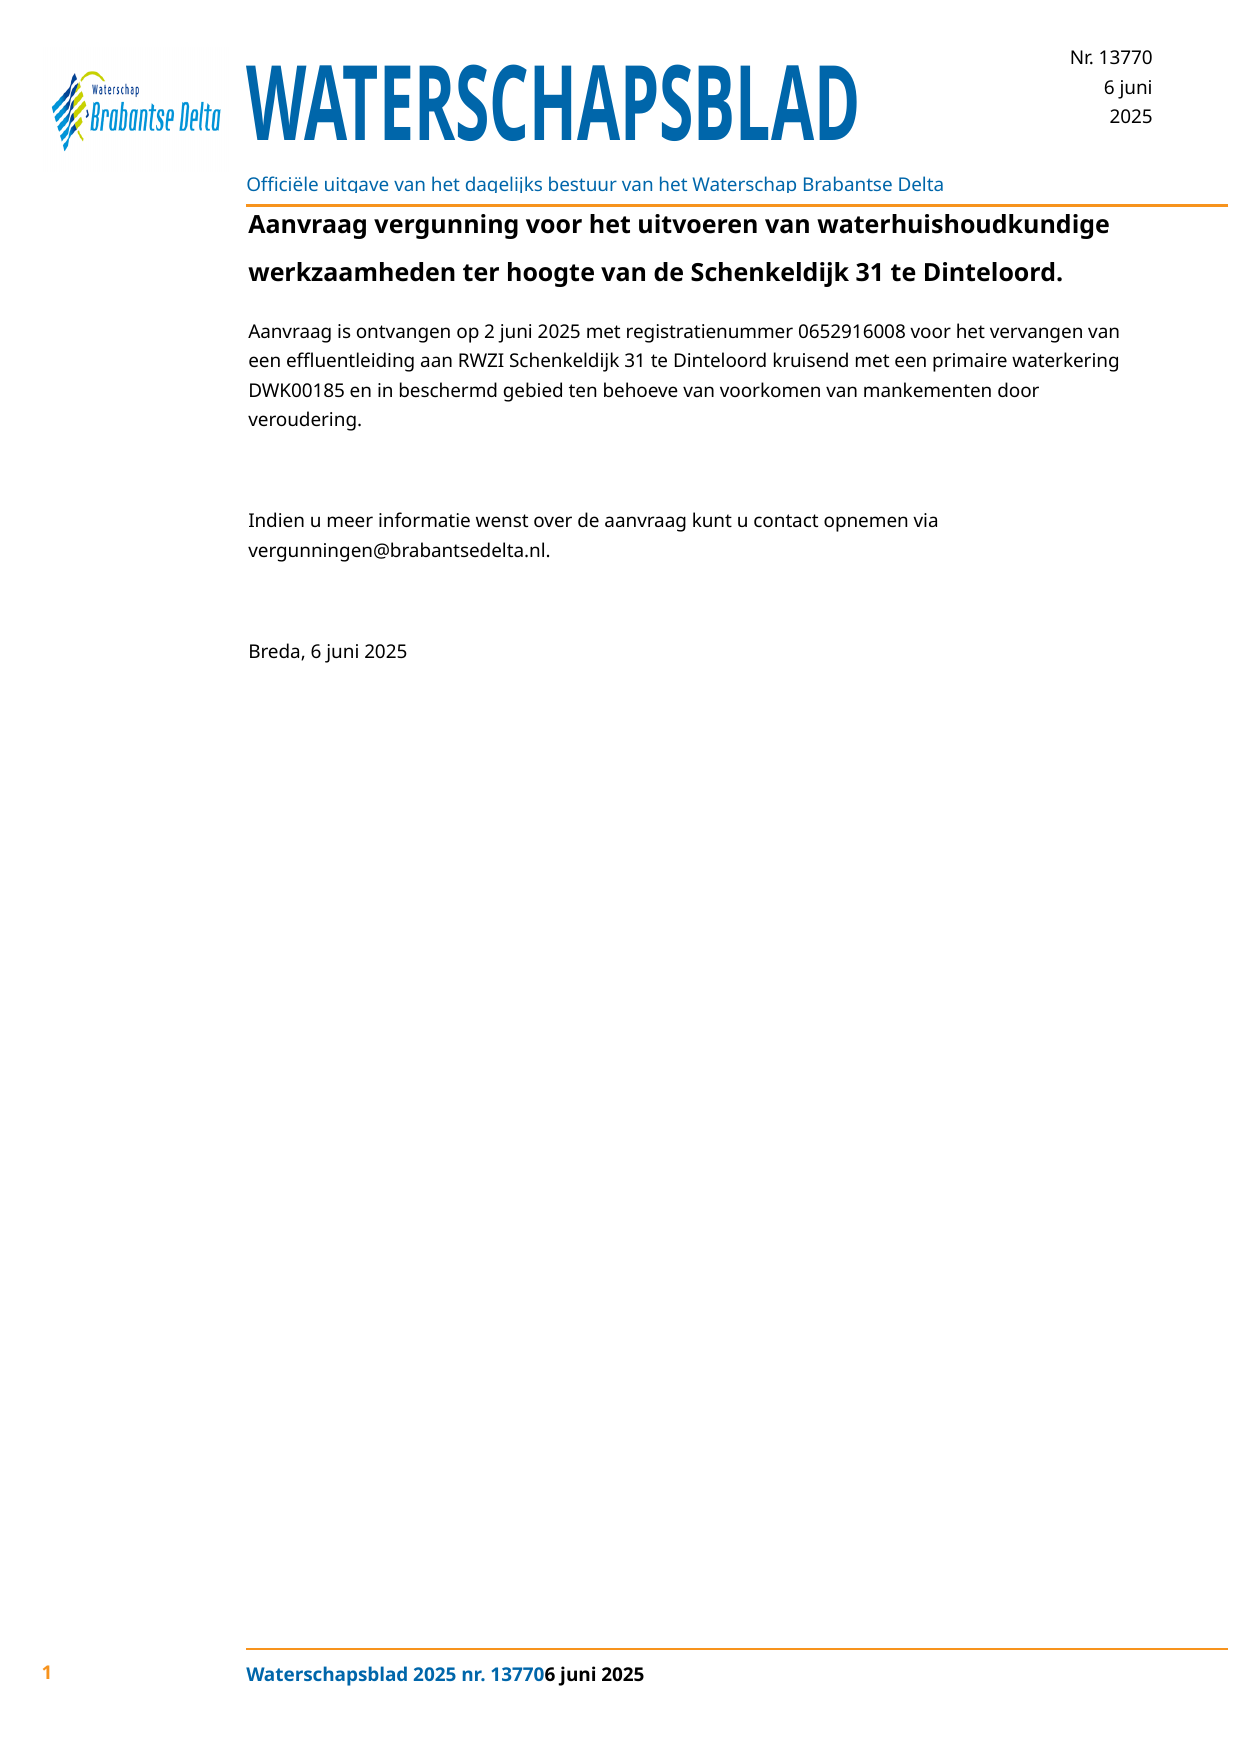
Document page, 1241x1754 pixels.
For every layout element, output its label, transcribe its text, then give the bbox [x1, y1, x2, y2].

text Aanvraag is ontvangen op 2 juni 2025 met registratienummer 0652916008 voor het vervangen van een effluentleiding aan RWZI Schenkeldijk 31 te Dinteloord kruisend met een primaire waterkering DWK00185 en in beschermd gebied ten behoeve van voorkomen van mankementen door veroudering. [248, 318, 1152, 432]
text Indien u meer informatie wenst over de aanvraag kunt u contact opnemen via vergunningen@brabantsedelta.nl. [248, 507, 1152, 563]
text Aanvraag vergunning voor het uitvoeren van waterhuishoudkundige werkzaamheden ter hoogte van de Schenkeldijk 31 te Dinteloord. [248, 207, 1152, 288]
picture [41, 47, 231, 172]
text Breda, 6 juni 2025 [248, 638, 1152, 664]
